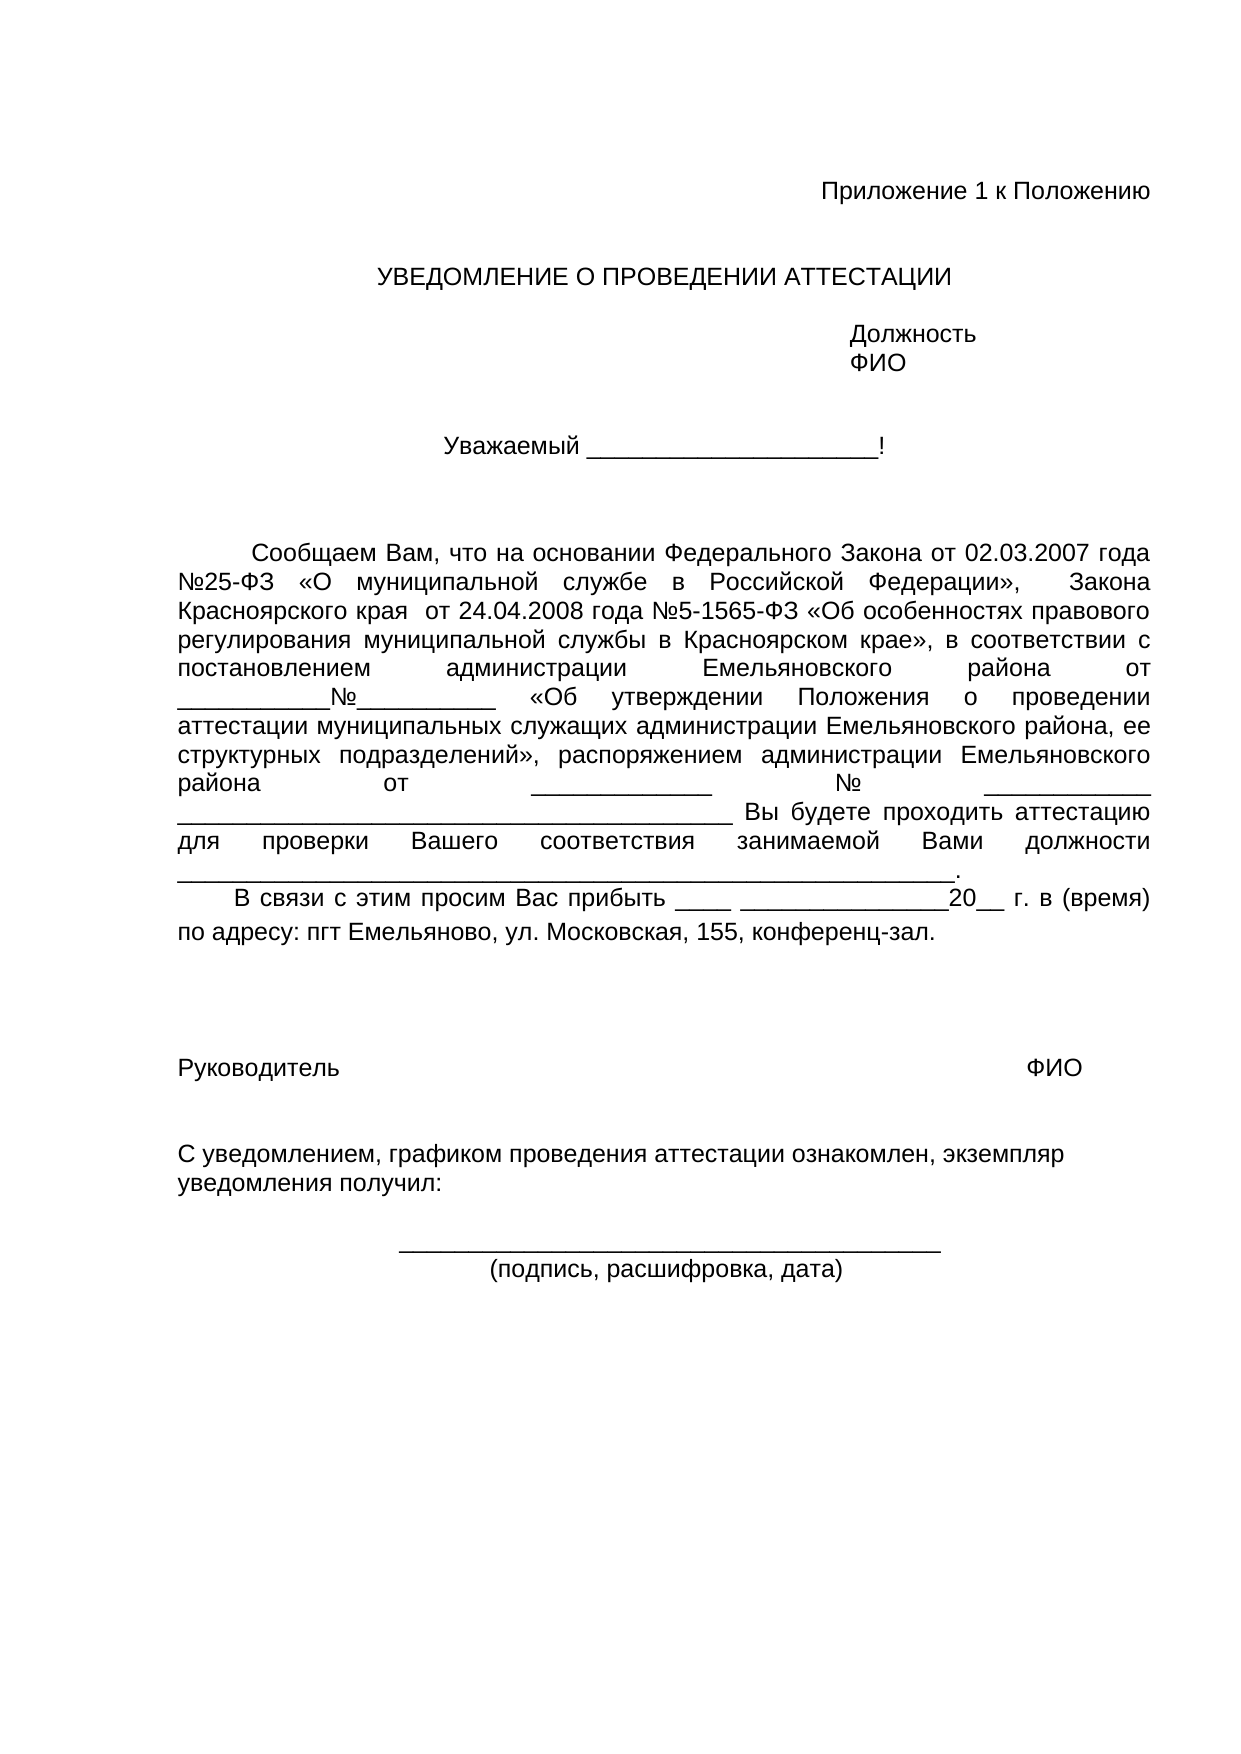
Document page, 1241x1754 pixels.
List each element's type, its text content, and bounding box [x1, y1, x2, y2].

text УВЕДОМЛЕНИЕ О ПРОВЕДЕНИИ АТТЕСТАЦИИ [177, 262, 1152, 291]
text Приложение 1 к Положению [177, 176, 1152, 204]
text Должность [177, 319, 1152, 348]
text ФИО [177, 348, 1152, 377]
text (подпись, расшифровка, дата) [177, 1254, 1152, 1283]
text Сообщаем Вам, что на основании Федерального Закона от 02.03.2007 года №25-ФЗ «О муниципальной службе в Российской Федерации», Закона Красноярского края от 24.04.2008 года №5-1565-ФЗ «Об особенностях правового регулирования муниципальной службы в Красноярском крае», в соответствии с постановлением администрации Емельяновского района от ___________№__________ «Об утверждении Положения о проведении аттестации муниципальных служащих администрации Емельяновского района, ее структурных подразделений», распоряжением администрации Емельяновского района от _____________ № ____________ ________________________________________ Вы будете проходить аттестацию для проверки Вашего соответствия занимаемой Вами должности ________________________________________________________. [177, 538, 1152, 883]
text Руководитель ФИО [177, 1053, 1152, 1082]
text С уведомлением, графиком проведения аттестации ознакомлен, экземпляр уведомления получил: [177, 1139, 1152, 1197]
text В связи с этим просим Вас прибыть ____ _______________20__ г. в (время) по адресу: пгт Емельяново, ул. Московская, 155, конференц-зал. [177, 883, 1152, 945]
text _______________________________________ [177, 1225, 1152, 1254]
text Уважаемый _____________________! [177, 431, 1152, 459]
